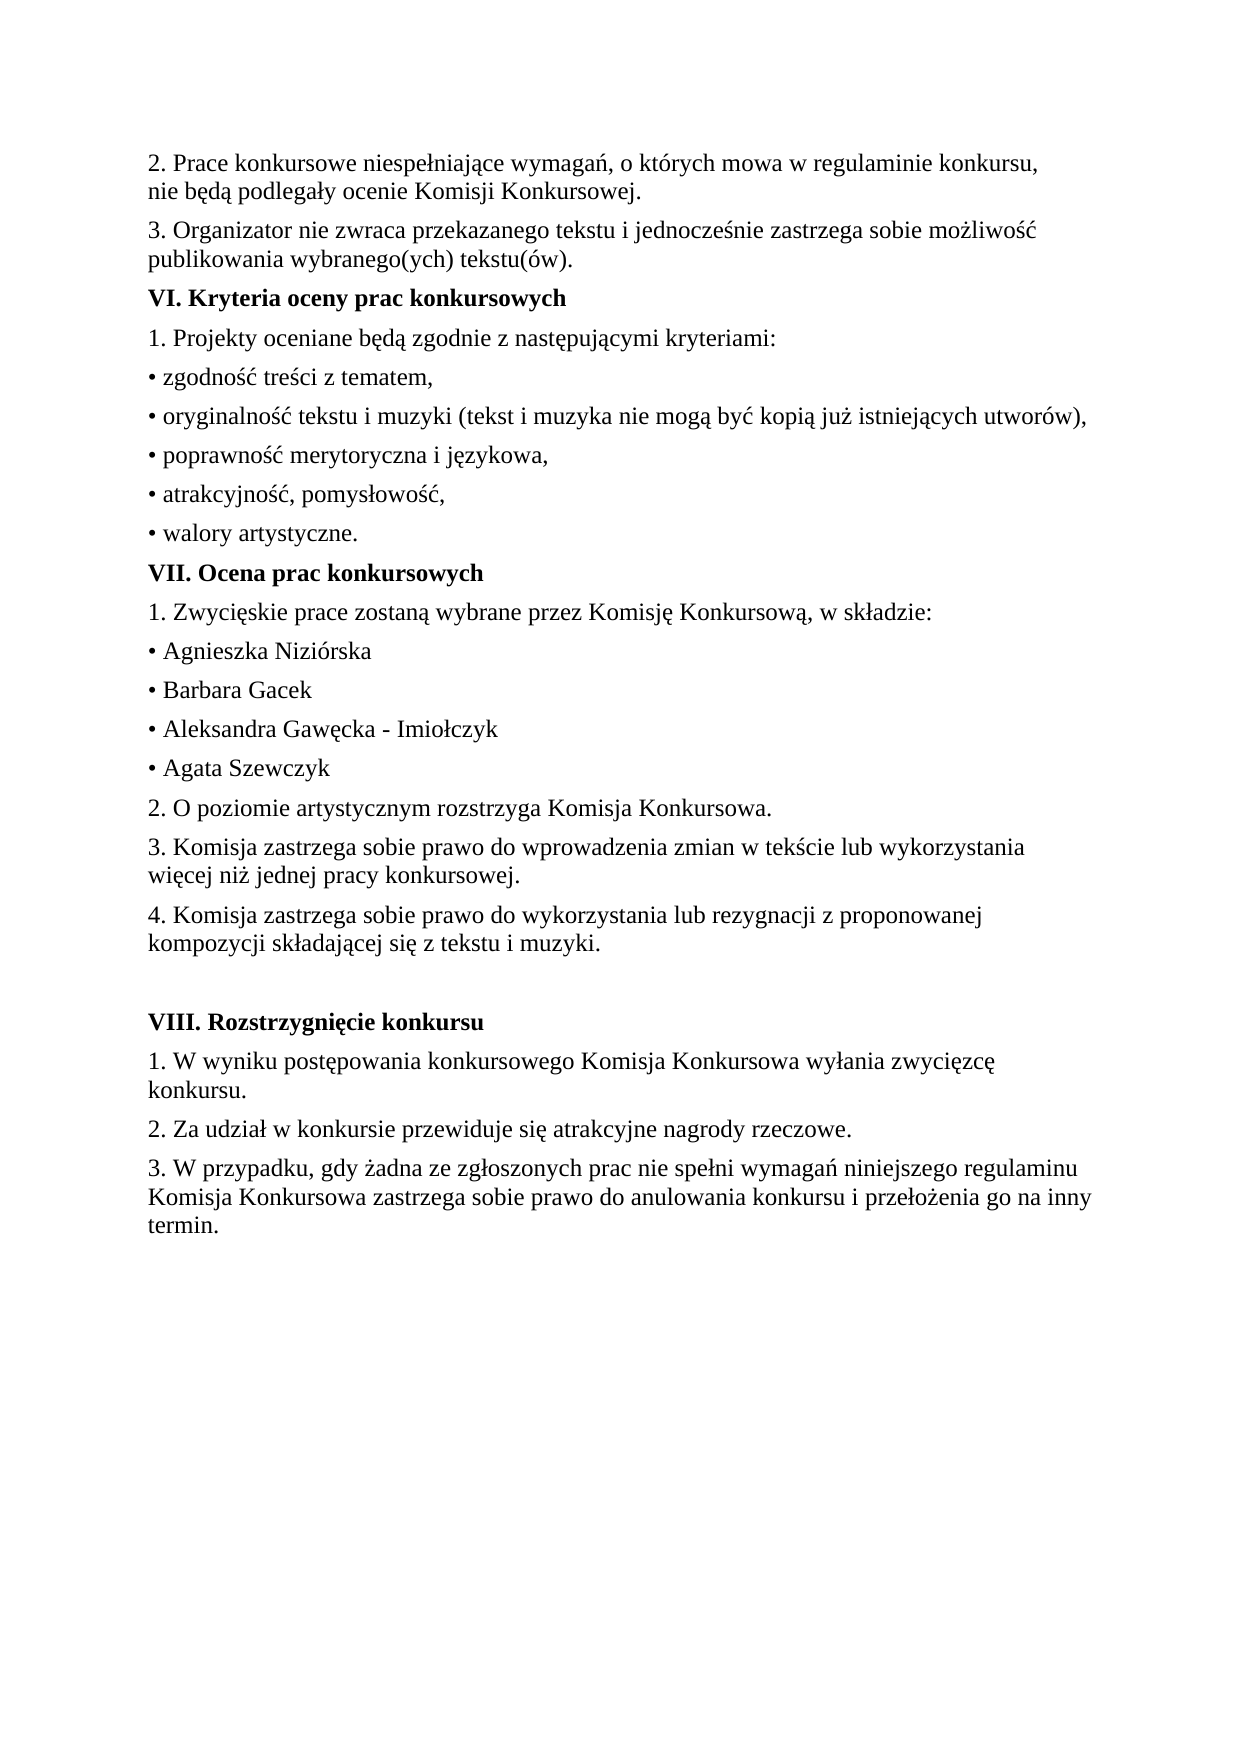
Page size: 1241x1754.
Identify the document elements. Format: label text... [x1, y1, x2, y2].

text 3. W przypadku, gdy żadna ze zgłoszonych prac nie spełni wymagań niniejszego regulaminu Komisja Konkursowa zastrzega sobie prawo do anulowania konkursu i przełożenia go na inny termin. [148, 1153, 1093, 1239]
text 2. O poziomie artystycznym rozstrzyga Komisja Konkursowa. [148, 793, 1093, 821]
text 1. Zwycięskie prace zostaną wybrane przez Komisję Konkursową, w składzie: [148, 597, 1093, 626]
text • Agnieszka Niziórska [148, 636, 1093, 665]
text VI. Kryteria oceny prac konkursowych [148, 283, 1093, 312]
text • Agata Szewczyk [148, 753, 1093, 782]
text 2. Za udział w konkursie przewiduje się atrakcyjne nagrody rzeczowe. [148, 1114, 1093, 1143]
text • oryginalność tekstu i muzyki (tekst i muzyka nie mogą być kopią już istniejących utworów), [148, 401, 1093, 430]
text 4. Komisja zastrzega sobie prawo do wykorzystania lub rezygnacji z proponowanej kompozycji składającej się z tekstu i muzyki. [148, 900, 1093, 957]
text 1. W wyniku postępowania konkursowego Komisja Konkursowa wyłania zwycięzcę konkursu. [148, 1046, 1093, 1103]
text • Aleksandra Gawęcka - Imiołczyk [148, 714, 1093, 743]
text VIII. Rozstrzygnięcie konkursu [148, 1007, 1093, 1036]
text • zgodność treści z tematem, [148, 362, 1093, 391]
text 3. Komisja zastrzega sobie prawo do wprowadzenia zmian w tekście lub wykorzystania więcej niż jednej pracy konkursowej. [148, 832, 1093, 889]
text • walory artystyczne. [148, 518, 1093, 547]
text 2. Prace konkursowe niespełniające wymagań, o których mowa w regulaminie konkursu, nie będą podlegały ocenie Komisji Konkursowej. [148, 148, 1093, 205]
text • Barbara Gacek [148, 675, 1093, 704]
text VII. Ocena prac konkursowych [148, 558, 1093, 586]
text 3. Organizator nie zwraca przekazanego tekstu i jednocześnie zastrzega sobie możliwość publikowania wybranego(ych) tekstu(ów). [148, 216, 1093, 273]
text • atrakcyjność, pomysłowość, [148, 479, 1093, 508]
text 1. Projekty oceniane będą zgodnie z następującymi kryteriami: [148, 323, 1093, 351]
text • poprawność merytoryczna i językowa, [148, 440, 1093, 469]
